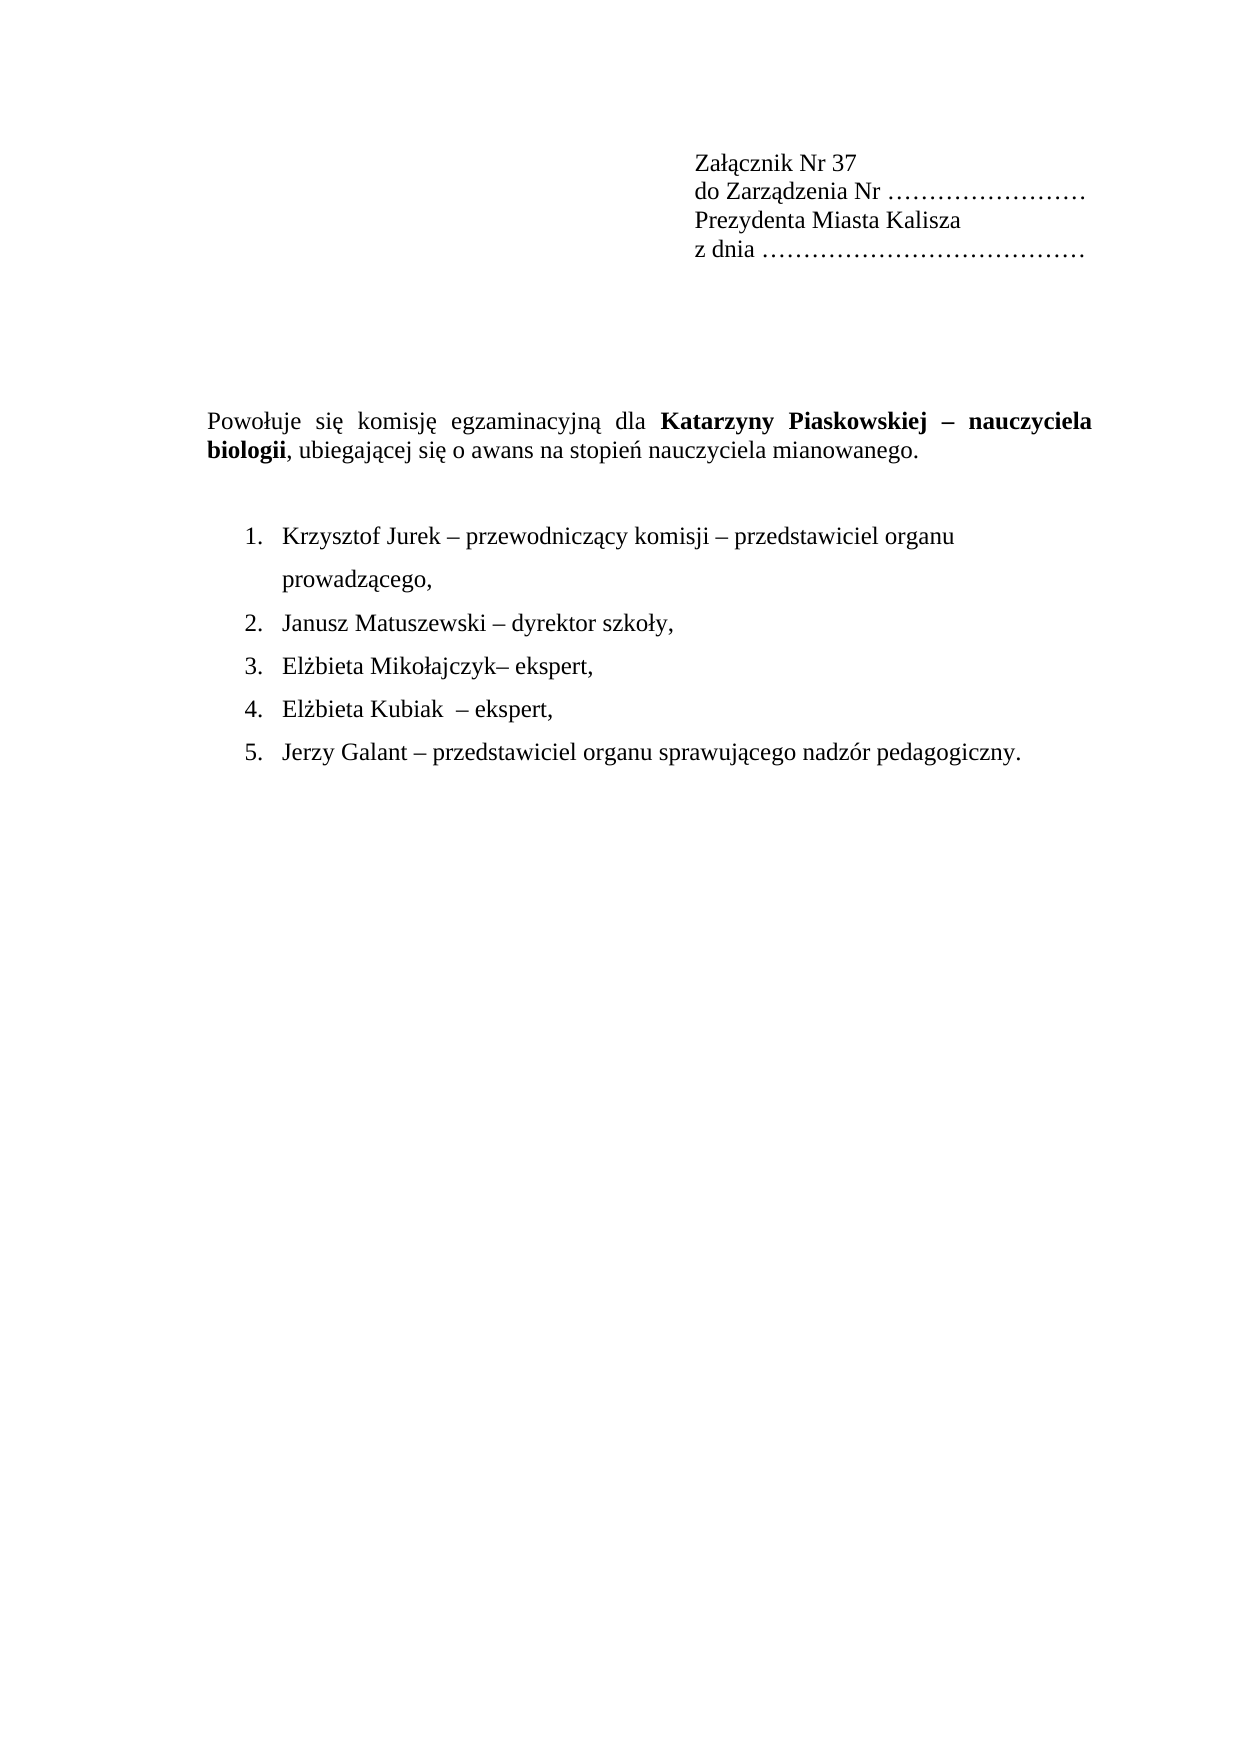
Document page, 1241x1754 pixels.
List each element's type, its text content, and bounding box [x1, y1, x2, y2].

text z dnia ………………………………… [207, 234, 1092, 263]
list Elżbieta Mikołajczyk– ekspert, [244, 651, 1092, 679]
list Janusz Matuszewski – dyrektor szkoły, [244, 608, 1092, 636]
list Krzysztof Jurek – przewodniczący komisji – przedstawiciel organu prowadzącego, [244, 521, 1092, 593]
text do Zarządzenia Nr …………………… [207, 176, 1092, 205]
text Powołuje się komisję egzaminacyjną dla Katarzyny Piaskowskiej – nauczyciela biologii, ubiegającej się o awans na stopień nauczyciela mianowanego. [207, 406, 1092, 464]
list Elżbieta Kubiak – ekspert, [244, 694, 1092, 723]
text Prezydenta Miasta Kalisza [207, 205, 1092, 234]
text Załącznik Nr 37 [207, 148, 1092, 176]
list Jerzy Galant – przedstawiciel organu sprawującego nadzór pedagogiczny. [244, 737, 1092, 766]
